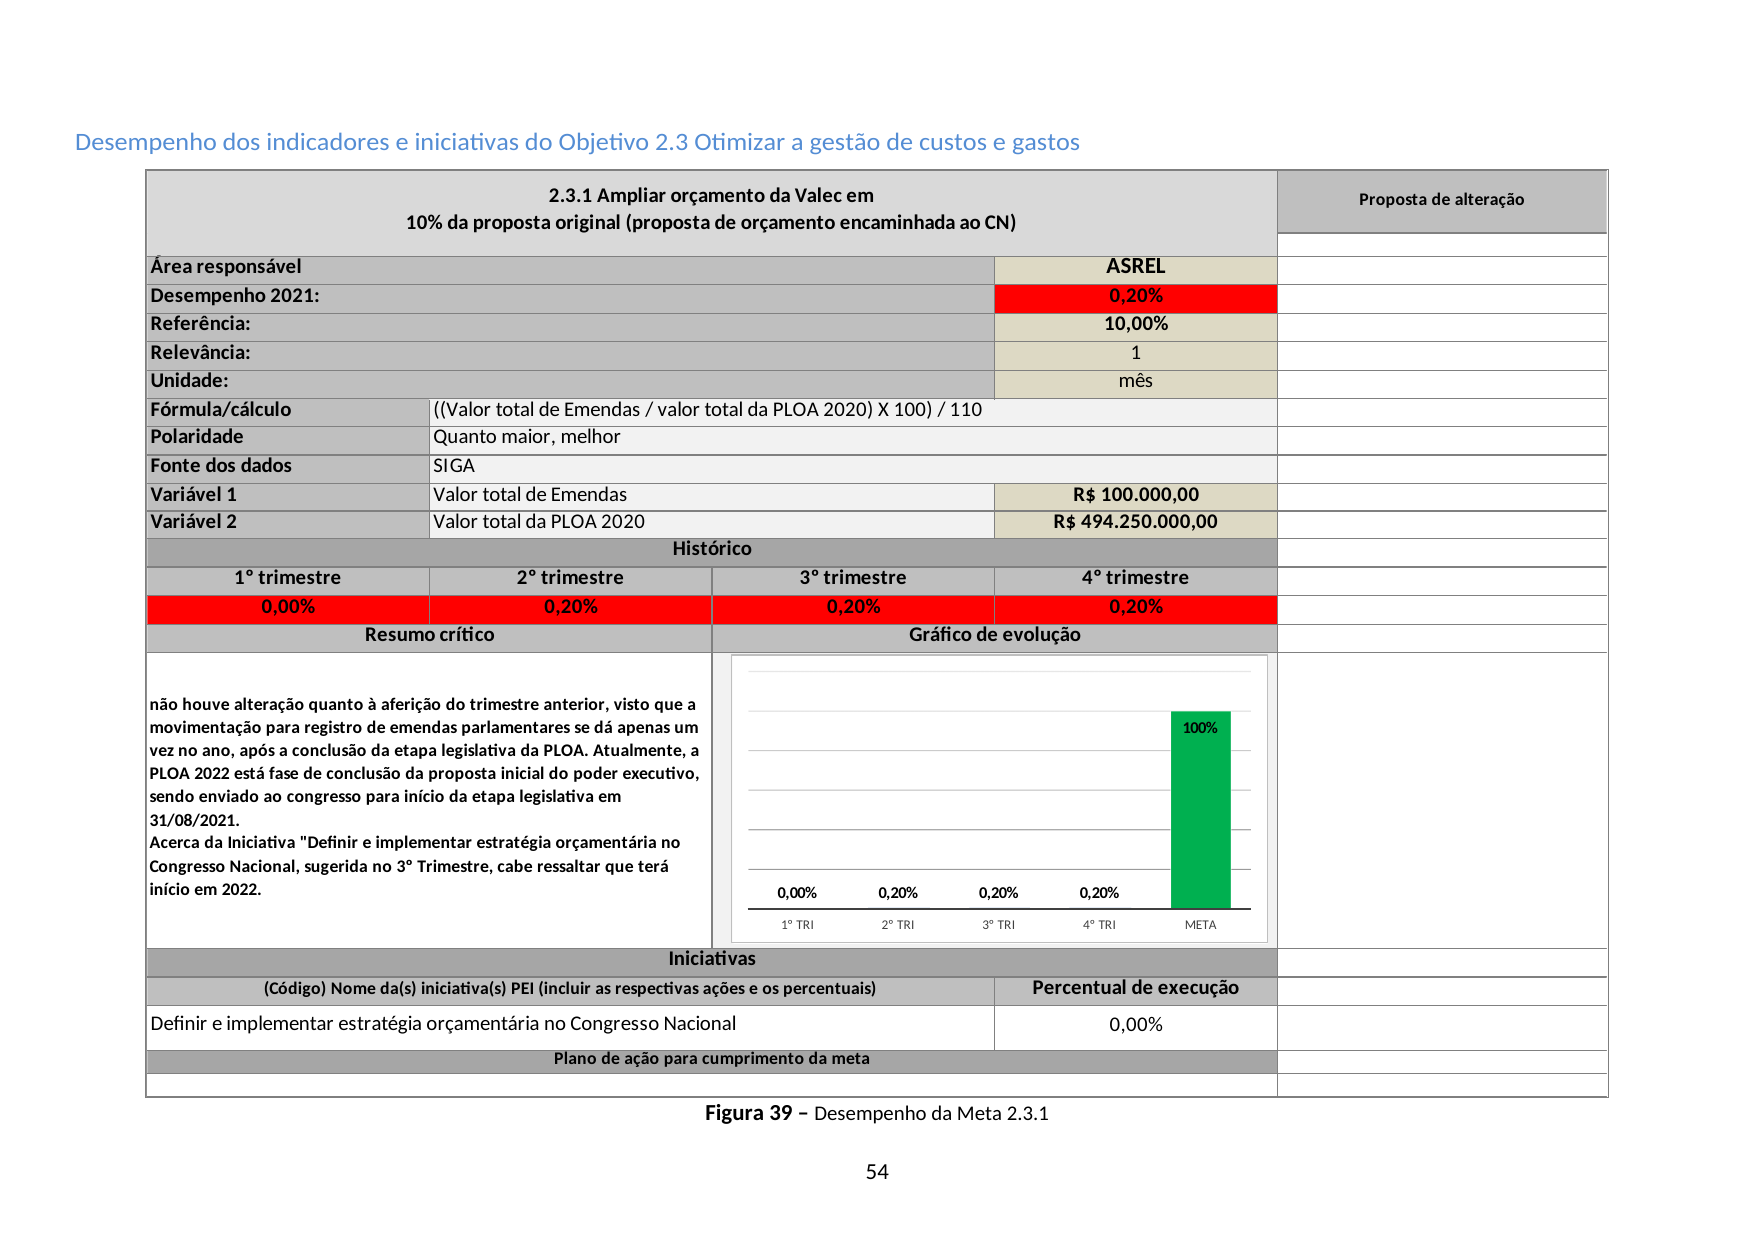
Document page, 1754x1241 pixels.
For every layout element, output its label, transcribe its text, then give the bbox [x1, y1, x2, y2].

subtitle Desempenho dos indicadores e iniciativas do Objetivo 2.3 Otimizar a gestão de custos e gastos [75, 126, 1548, 156]
text Figura 39 – Desempenho da Meta 2.3.1 [75, 1098, 1679, 1126]
